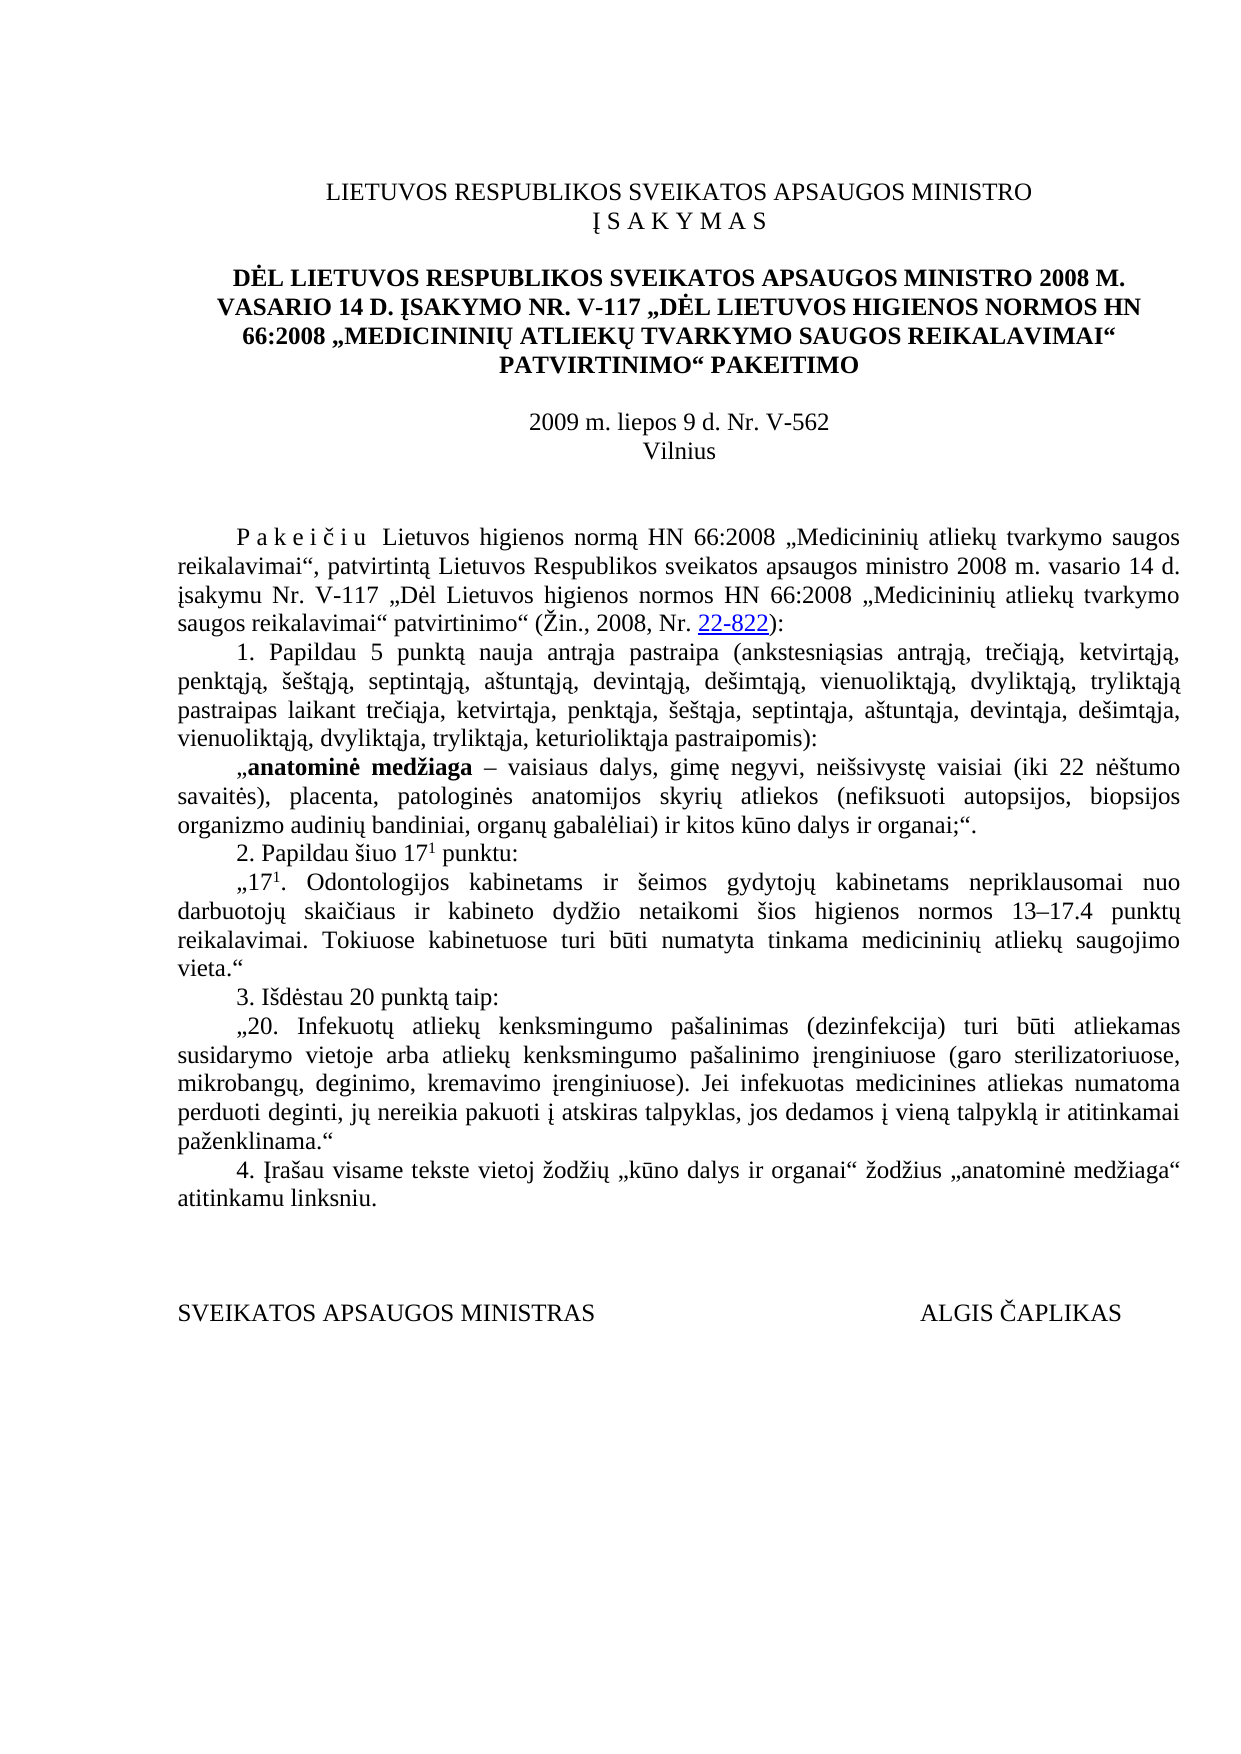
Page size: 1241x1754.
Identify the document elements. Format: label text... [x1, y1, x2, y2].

text Vilnius [177, 436, 1181, 465]
text „171. Odontologijos kabinetams ir šeimos gydytojų kabinetams nepriklausomai nuo darbuotojų skaičiaus ir kabineto dydžio netaikomi šios higienos normos 13–17.4 punktų reikalavimai. Tokiuose kabinetuose turi būti numatyta tinkama medicininių atliekų saugojimo vieta.“ [177, 867, 1181, 982]
text 3. Išdėstau 20 punktą taip: [177, 982, 1181, 1011]
text LIETUVOS RESPUBLIKOS SVEIKATOS APSAUGOS MINISTRO [177, 177, 1181, 206]
text 2009 m. liepos 9 d. Nr. V-562 [177, 407, 1181, 436]
text „20. Infekuotų atliekų kenksmingumo pašalinimas (dezinfekcija) turi būti atliekamas susidarymo vietoje arba atliekų kenksmingumo pašalinimo įrenginiuose (garo sterilizatoriuose, mikrobangų, deginimo, kremavimo įrenginiuose). Jei infekuotas medicinines atliekas numatoma perduoti deginti, jų nereikia pakuoti į atskiras talpyklas, jos dedamos į vieną talpyklą ir atitinkamai paženklinama.“ [177, 1011, 1181, 1155]
text 4. Įrašau visame tekste vietoj žodžių „kūno dalys ir organai“ žodžius „anatominė medžiaga“ atitinkamu linksniu. [177, 1155, 1181, 1212]
text DĖL LIETUVOS RESPUBLIKOS SVEIKATOS APSAUGOS MINISTRO 2008 M. VASARIO 14 D. ĮSAKYMO Nr. V-117 „DĖL LIETUVOS HIGIENOS NORMOS HN 66:2008 „MEDICININIŲ ATLIEKŲ TVARKYMO SAUGOS REIKALAVIMAI“ PATVIRTINIMO“ PAKEITIMO [177, 263, 1181, 378]
text SVEIKATOS APSAUGOS MINISTRAS ALGIS ČAPLIKAS [177, 1298, 1181, 1327]
text „anatominė medžiaga – vaisiaus dalys, gimę negyvi, neišsivystę vaisiai (iki 22 nėštumo savaitės), placenta, patologinės anatomijos skyrių atliekos (nefiksuoti autopsijos, biopsijos organizmo audinių bandiniai, organų gabalėliai) ir kitos kūno dalys ir organai;“. [177, 752, 1181, 838]
text 2. Papildau šiuo 171 punktu: [177, 838, 1181, 867]
text Pakeičiu Lietuvos higienos normą HN 66:2008 „Medicininių atliekų tvarkymo saugos reikalavimai“, patvirtintą Lietuvos Respublikos sveikatos apsaugos ministro 2008 m. vasario 14 d. įsakymu Nr. V-117 „Dėl Lietuvos higienos normos HN 66:2008 „Medicininių atliekų tvarkymo saugos reikalavimai“ patvirtinimo“ (Žin., 2008, Nr. 22-822): [177, 522, 1181, 637]
text ĮSAKYMAS [177, 206, 1181, 235]
text 1. Papildau 5 punktą nauja antrąja pastraipa (ankstesniąsias antrąją, trečiąją, ketvirtąją, penktąją, šeštąją, septintąją, aštuntąją, devintąją, dešimtąją, vienuoliktąją, dvyliktąją, tryliktąją pastraipas laikant trečiąja, ketvirtąja, penktąja, šeštąja, septintąja, aštuntąja, devintąja, dešimtąja, vienuoliktąją, dvyliktąja, tryliktąja, keturioliktąja pastraipomis): [177, 637, 1181, 752]
